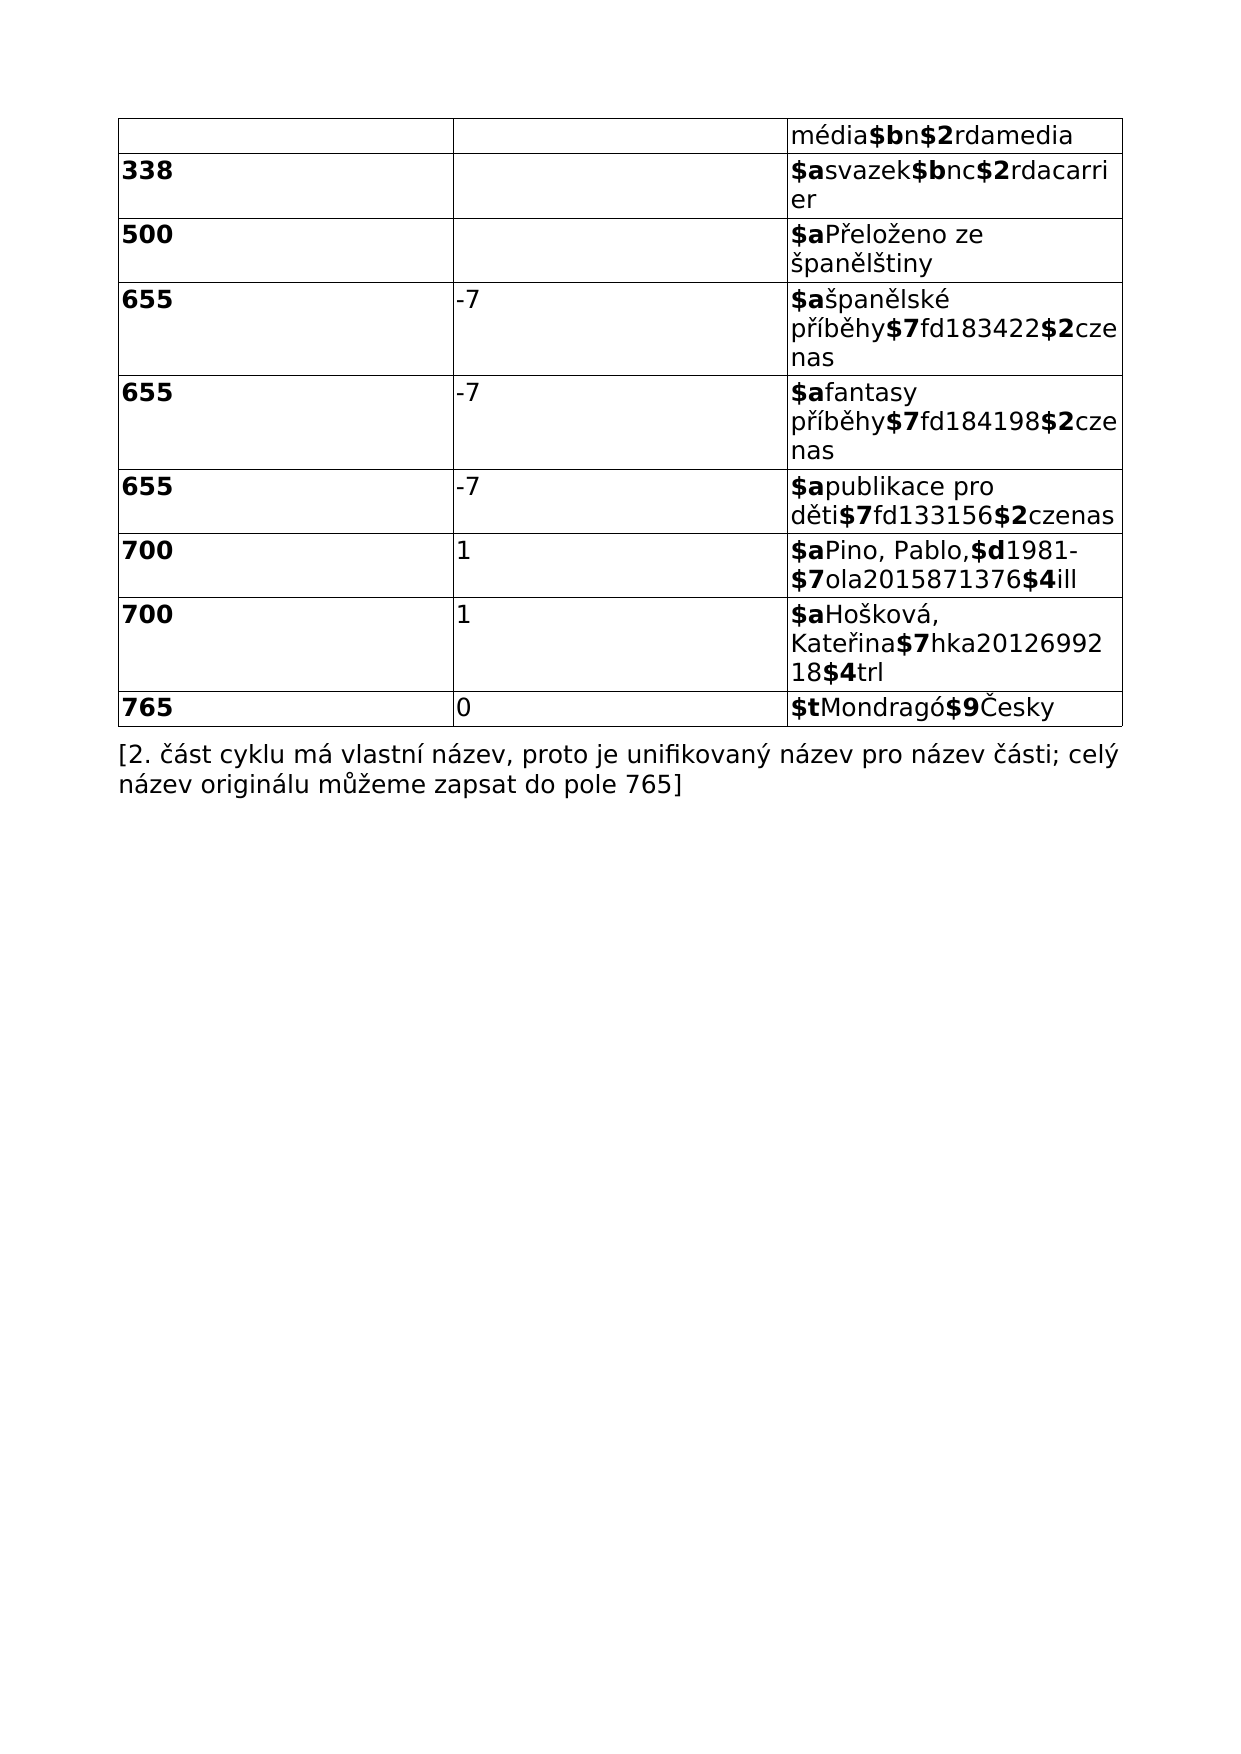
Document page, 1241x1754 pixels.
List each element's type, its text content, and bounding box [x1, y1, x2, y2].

table_cell 1 [454, 534, 787, 597]
table_cell $aHošková, Kateřina$7hka2012699218$4trl [788, 598, 1122, 691]
table_cell média$bn$2rdamedia [788, 119, 1122, 153]
table_cell $asvazek$bnc$2rdacarrier [788, 154, 1122, 217]
table_cell -7 [454, 283, 787, 375]
table_cell [454, 154, 787, 217]
table_cell $afantasy příběhy$7fd184198$2czenas [788, 376, 1122, 469]
table_cell [119, 119, 453, 153]
table_cell 700 [119, 534, 453, 597]
table_cell $apublikace pro děti$7fd133156$2czenas [788, 470, 1122, 533]
table_cell $aPino, Pablo,$d1981-$7ola2015871376$4ill [788, 534, 1122, 597]
table_cell [454, 119, 787, 153]
table_cell -7 [454, 470, 787, 533]
table_cell $tMondragó$9Česky [788, 692, 1122, 726]
table_cell 700 [119, 598, 453, 691]
table_cell 338 [119, 154, 453, 217]
text [2. část cyklu má vlastní název, proto je unifikovaný název pro název části; celý název originálu můžeme zapsat do pole 765] [118, 741, 1122, 799]
table_cell 500 [119, 219, 453, 282]
table_cell [454, 219, 787, 282]
table_cell 655 [119, 283, 453, 375]
table_cell 765 [119, 692, 453, 726]
table_cell 0 [454, 692, 787, 726]
table_cell -7 [454, 376, 787, 469]
table_cell $aPřeloženo ze španělštiny [788, 219, 1122, 282]
table_cell 655 [119, 376, 453, 469]
table_cell 655 [119, 470, 453, 533]
table_cell 1 [454, 598, 787, 691]
table_cell $ašpanělské příběhy$7fd183422$2czenas [788, 283, 1122, 375]
